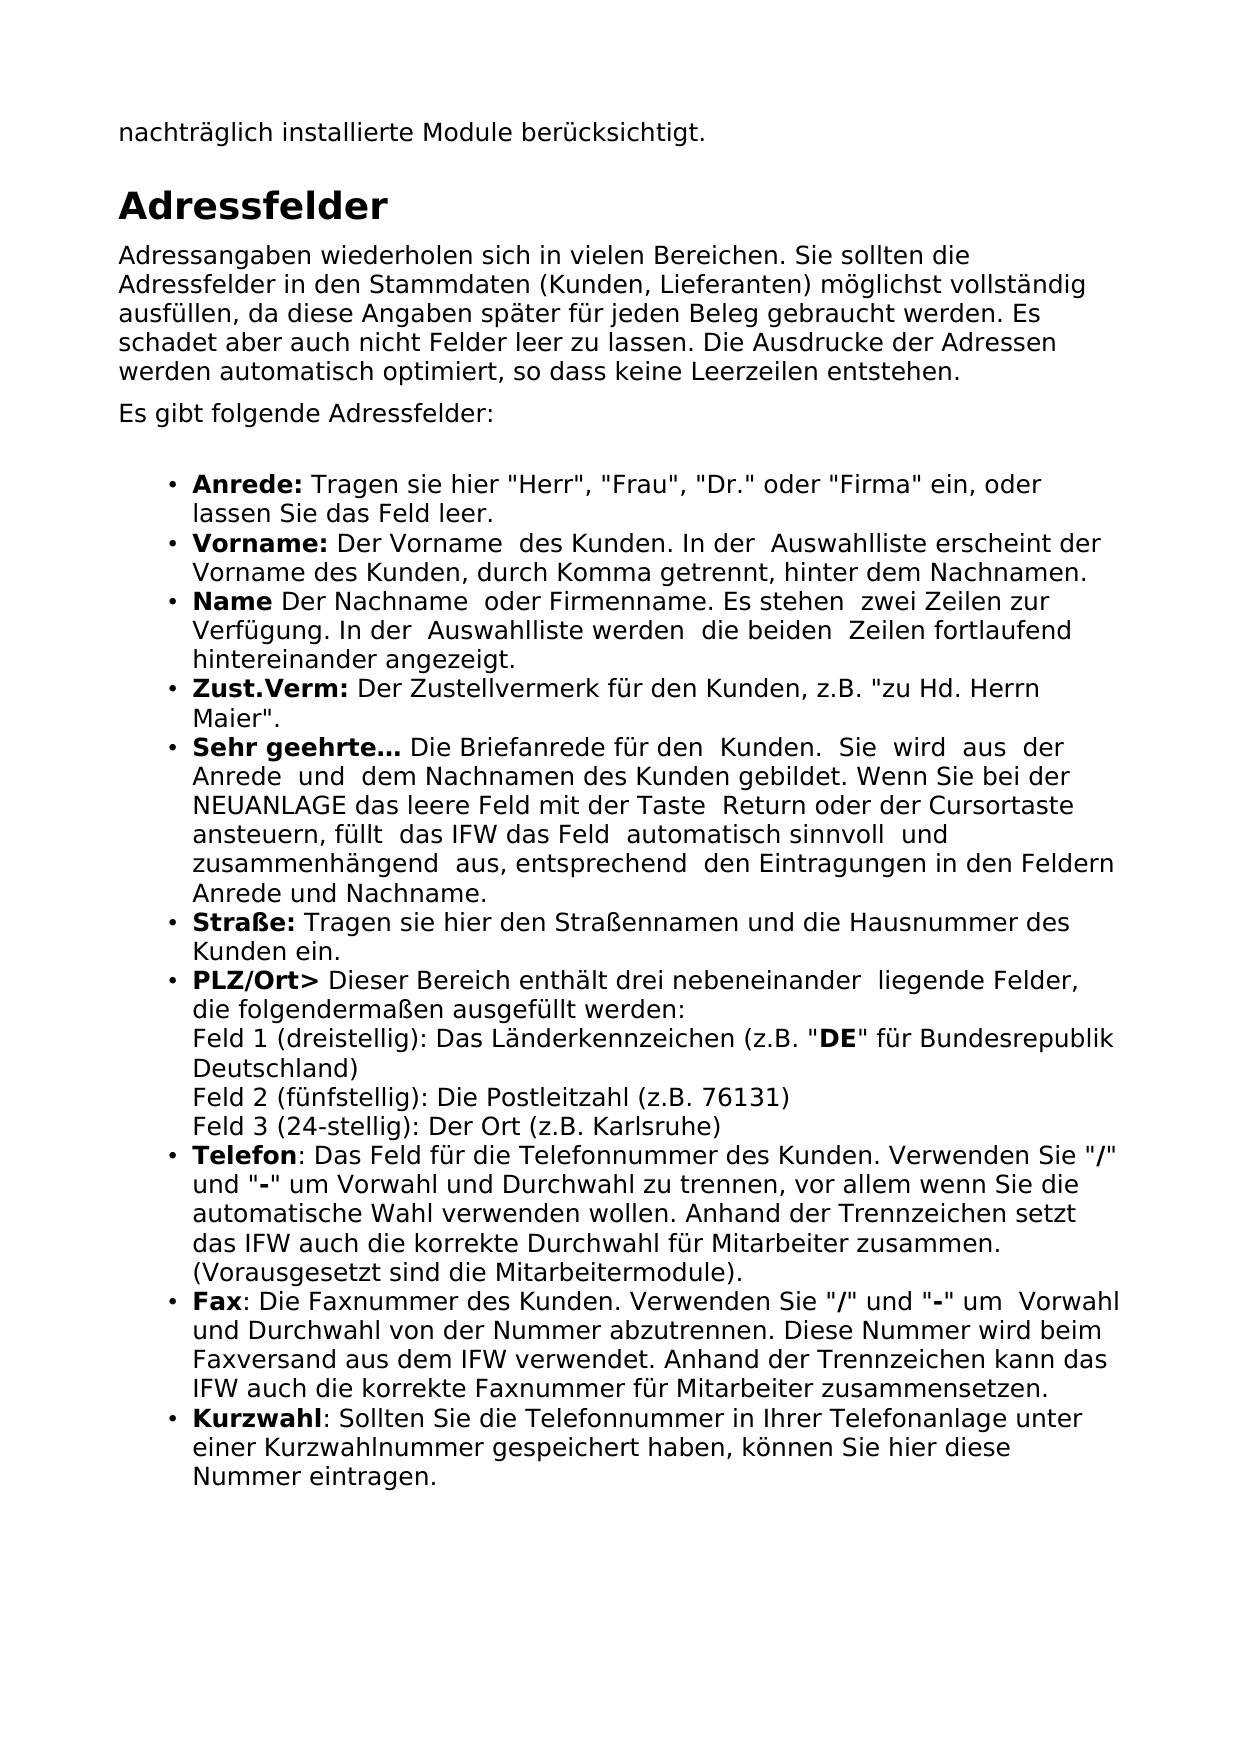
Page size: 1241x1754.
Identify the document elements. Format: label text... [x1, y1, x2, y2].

list PLZ/Ort> Dieser Bereich enthält drei nebeneinander liegende Felder, die folgendermaßen ausgefüllt werden: Feld 1 (dreistellig): Das Länderkennzeichen (z.B. "DE" für Bundesrepublik Deutschland) Feld 2 (fünfstellig): Die Postleitzahl (z.B. 76131) Feld 3 (24-stellig): Der Ort (z.B. Karlsruhe) [177, 966, 1122, 1141]
list Vorname: Der Vorname des Kunden. In der Auswahlliste erscheint der Vorname des Kunden, durch Komma getrennt, hinter dem Nachnamen. [177, 529, 1122, 587]
subtitle Adressfelder [118, 185, 1122, 228]
text nachträglich installierte Module berücksichtigt. [118, 118, 1122, 147]
list Telefon: Das Feld für die Telefonnummer des Kunden. Verwenden Sie "/" und "-" um Vorwahl und Durchwahl zu trennen, vor allem wenn Sie die automatische Wahl verwenden wollen. Anhand der Trennzeichen setzt das IFW auch die korrekte Durchwahl für Mitarbeiter zusammen. (Vorausgesetzt sind die Mitarbeitermodule). [177, 1141, 1122, 1287]
text Es gibt folgende Adressfelder: [118, 399, 1122, 428]
list Kurzwahl: Sollten Sie die Telefonnummer in Ihrer Telefonanlage unter einer Kurzwahlnummer gespeichert haben, können Sie hier diese Nummer eintragen. [177, 1404, 1122, 1491]
list Name Der Nachname oder Firmenname. Es stehen zwei Zeilen zur Verfügung. In der Auswahlliste werden die beiden Zeilen fortlaufend hintereinander angezeigt. [177, 587, 1122, 674]
text Adressangaben wiederholen sich in vielen Bereichen. Sie sollten die Adressfelder in den Stammdaten (Kunden, Lieferanten) möglichst vollständig ausfüllen, da diese Angaben später für jeden Beleg gebraucht werden. Es schadet aber auch nicht Felder leer zu lassen. Die Ausdrucke der Adressen werden automatisch optimiert, so dass keine Leerzeilen entstehen. [118, 241, 1122, 387]
list Zust.Verm: Der Zustellvermerk für den Kunden, z.B. "zu Hd. Herrn Maier". [177, 674, 1122, 733]
list Straße: Tragen sie hier den Straßennamen und die Hausnummer des Kunden ein. [177, 908, 1122, 966]
list Anrede: Tragen sie hier "Herr", "Frau", "Dr." oder "Firma" ein, oder lassen Sie das Feld leer. [177, 470, 1122, 529]
list Fax: Die Faxnummer des Kunden. Verwenden Sie "/" und "-" um Vorwahl und Durchwahl von der Nummer abzutrennen. Diese Nummer wird beim Faxversand aus dem IFW verwendet. Anhand der Trennzeichen kann das IFW auch die korrekte Faxnummer für Mitarbeiter zusammensetzen. [177, 1287, 1122, 1404]
list Sehr geehrte… Die Briefanrede für den Kunden. Sie wird aus der Anrede und dem Nachnamen des Kunden gebildet. Wenn Sie bei der NEUANLAGE das leere Feld mit der Taste Return oder der Cursortaste ansteuern, füllt das IFW das Feld automatisch sinnvoll und zusammenhängend aus, entsprechend den Eintragungen in den Feldern Anrede und Nachname. [177, 733, 1122, 908]
